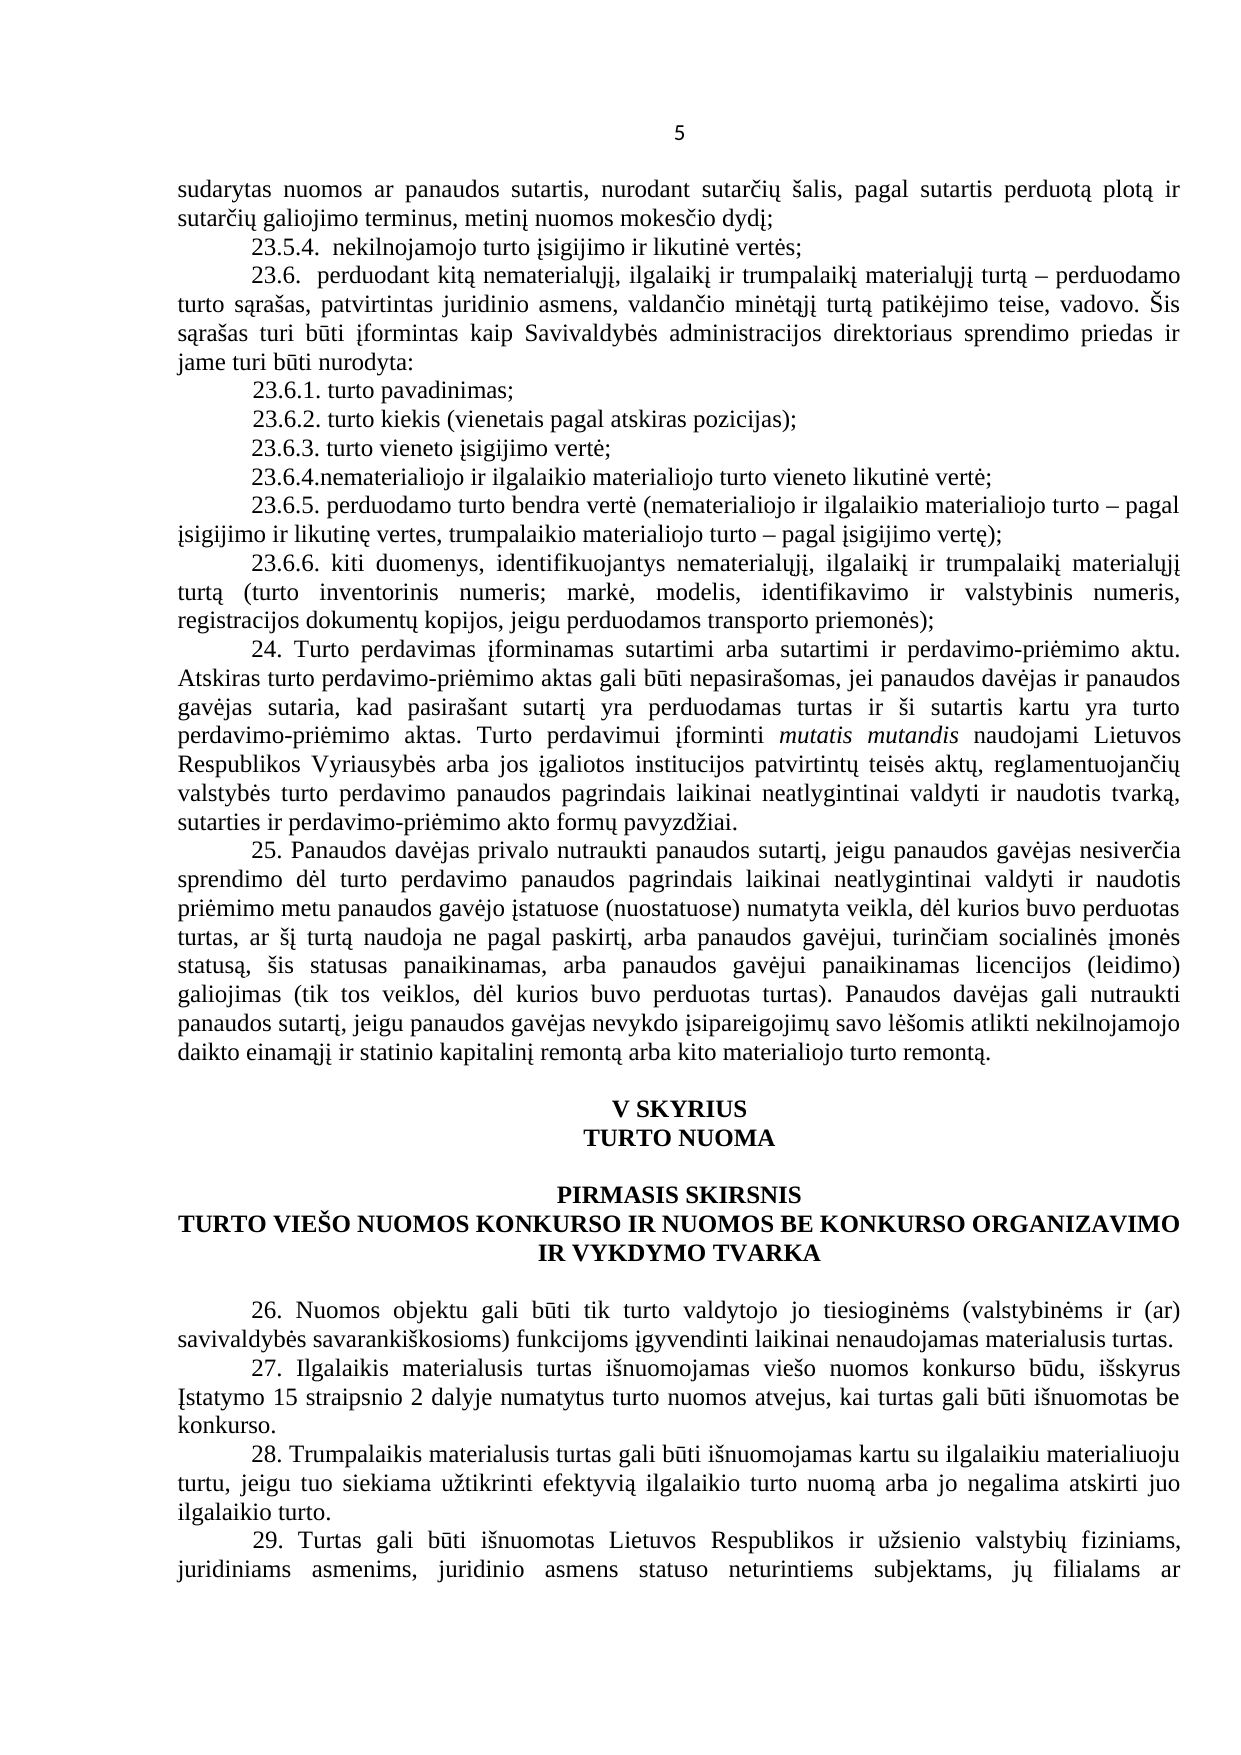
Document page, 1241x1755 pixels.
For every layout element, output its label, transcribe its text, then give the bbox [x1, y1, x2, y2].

text V SKYRIUS [177, 1094, 1181, 1123]
text 23.6.5. perduodamo turto bendra vertė (nematerialiojo ir ilgalaikio materialiojo turto – pagal įsigijimo ir likutinę vertes, trumpalaikio materialiojo turto – pagal įsigijimo vertę); [177, 490, 1181, 548]
text PIRMASIS SKIRSNIS [177, 1180, 1181, 1209]
text 23.6. perduodant kitą nematerialųjį, ilgalaikį ir trumpalaikį materialųjį turtą – perduodamo turto sąrašas, patvirtintas juridinio asmens, valdančio minėtąjį turtą patikėjimo teise, vadovo. Šis sąrašas turi būti įformintas kaip Savivaldybės administracijos direktoriaus sprendimo priedas ir jame turi būti nurodyta: [177, 260, 1181, 375]
text TURTO VIEŠO NUOMOS KONKURSO IR NUOMOS BE KONKURSO ORGANIZAVIMO IR VYKDYMO TVARKA [177, 1209, 1181, 1267]
text 25. Panaudos davėjas privalo nutraukti panaudos sutartį, jeigu panaudos gavėjas nesiverčia sprendimo dėl turto perdavimo panaudos pagrindais laikinai neatlygintinai valdyti ir naudotis priėmimo metu panaudos gavėjo įstatuose (nuostatuose) numatyta veikla, dėl kurios buvo perduotas turtas, ar šį turtą naudoja ne pagal paskirtį, arba panaudos gavėjui, turinčiam socialinės įmonės statusą, šis statusas panaikinamas, arba panaudos gavėjui panaikinamas licencijos (leidimo) galiojimas (tik tos veiklos, dėl kurios buvo perduotas turtas). Panaudos davėjas gali nutraukti panaudos sutartį, jeigu panaudos gavėjas nevykdo įsipareigojimų savo lėšomis atlikti nekilnojamojo daikto einamąjį ir statinio kapitalinį remontą arba kito materialiojo turto remontą. [177, 835, 1181, 1065]
text 23.6.3. turto vieneto įsigijimo vertė; [177, 433, 1181, 462]
text 29. Turtas gali būti išnuomotas Lietuvos Respublikos ir užsienio valstybių fiziniams, juridiniams asmenims, juridinio asmens statuso neturintiems subjektams, jų filialams ar [177, 1525, 1181, 1583]
text 23.5.4. nekilnojamojo turto įsigijimo ir likutinė vertės; [177, 232, 1181, 260]
text 23.6.6. kiti duomenys, identifikuojantys nematerialųjį, ilgalaikį ir trumpalaikį materialųjį turtą (turto inventorinis numeris; markė, modelis, identifikavimo ir valstybinis numeris, registracijos dokumentų kopijos, jeigu perduodamos transporto priemonės); [177, 548, 1181, 634]
text 27. Ilgalaikis materialusis turtas išnuomojamas viešo nuomos konkurso būdu, išskyrus Įstatymo 15 straipsnio 2 dalyje numatytus turto nuomos atvejus, kai turtas gali būti išnuomotas be konkurso. [177, 1353, 1181, 1439]
text TURTO NUOMA [177, 1123, 1181, 1152]
text 26. Nuomos objektu gali būti tik turto valdytojo jo tiesioginėms (valstybinėms ir (ar) savivaldybės savarankiškosioms) funkcijoms įgyvendinti laikinai nenaudojamas materialusis turtas. [177, 1295, 1181, 1353]
text 24. Turto perdavimas įforminamas sutartimi arba sutartimi ir perdavimo-priėmimo aktu. Atskiras turto perdavimo-priėmimo aktas gali būti nepasirašomas, jei panaudos davėjas ir panaudos gavėjas sutaria, kad pasirašant sutartį yra perduodamas turtas ir ši sutartis kartu yra turto perdavimo-priėmimo aktas. Turto perdavimui įforminti mutatis mutandis naudojami Lietuvos Respublikos Vyriausybės arba jos įgaliotos institucijos patvirtintų teisės aktų, reglamentuojančių valstybės turto perdavimo panaudos pagrindais laikinai neatlygintinai valdyti ir naudotis tvarką, sutarties ir perdavimo-priėmimo akto formų pavyzdžiai. [177, 634, 1181, 835]
text 28. Trumpalaikis materialusis turtas gali būti išnuomojamas kartu su ilgalaikiu materialiuoju turtu, jeigu tuo siekiama užtikrinti efektyvią ilgalaikio turto nuomą arba jo negalima atskirti juo ilgalaikio turto. [177, 1439, 1181, 1525]
text sudarytas nuomos ar panaudos sutartis, nurodant sutarčių šalis, pagal sutartis perduotą plotą ir sutarčių galiojimo terminus, metinį nuomos mokesčio dydį; [177, 174, 1181, 232]
text 23.6.2. turto kiekis (vienetais pagal atskiras pozicijas); [177, 404, 1181, 433]
text 23.6.4.nematerialiojo ir ilgalaikio materialiojo turto vieneto likutinė vertė; [177, 462, 1181, 490]
text 23.6.1. turto pavadinimas; [177, 375, 1181, 404]
